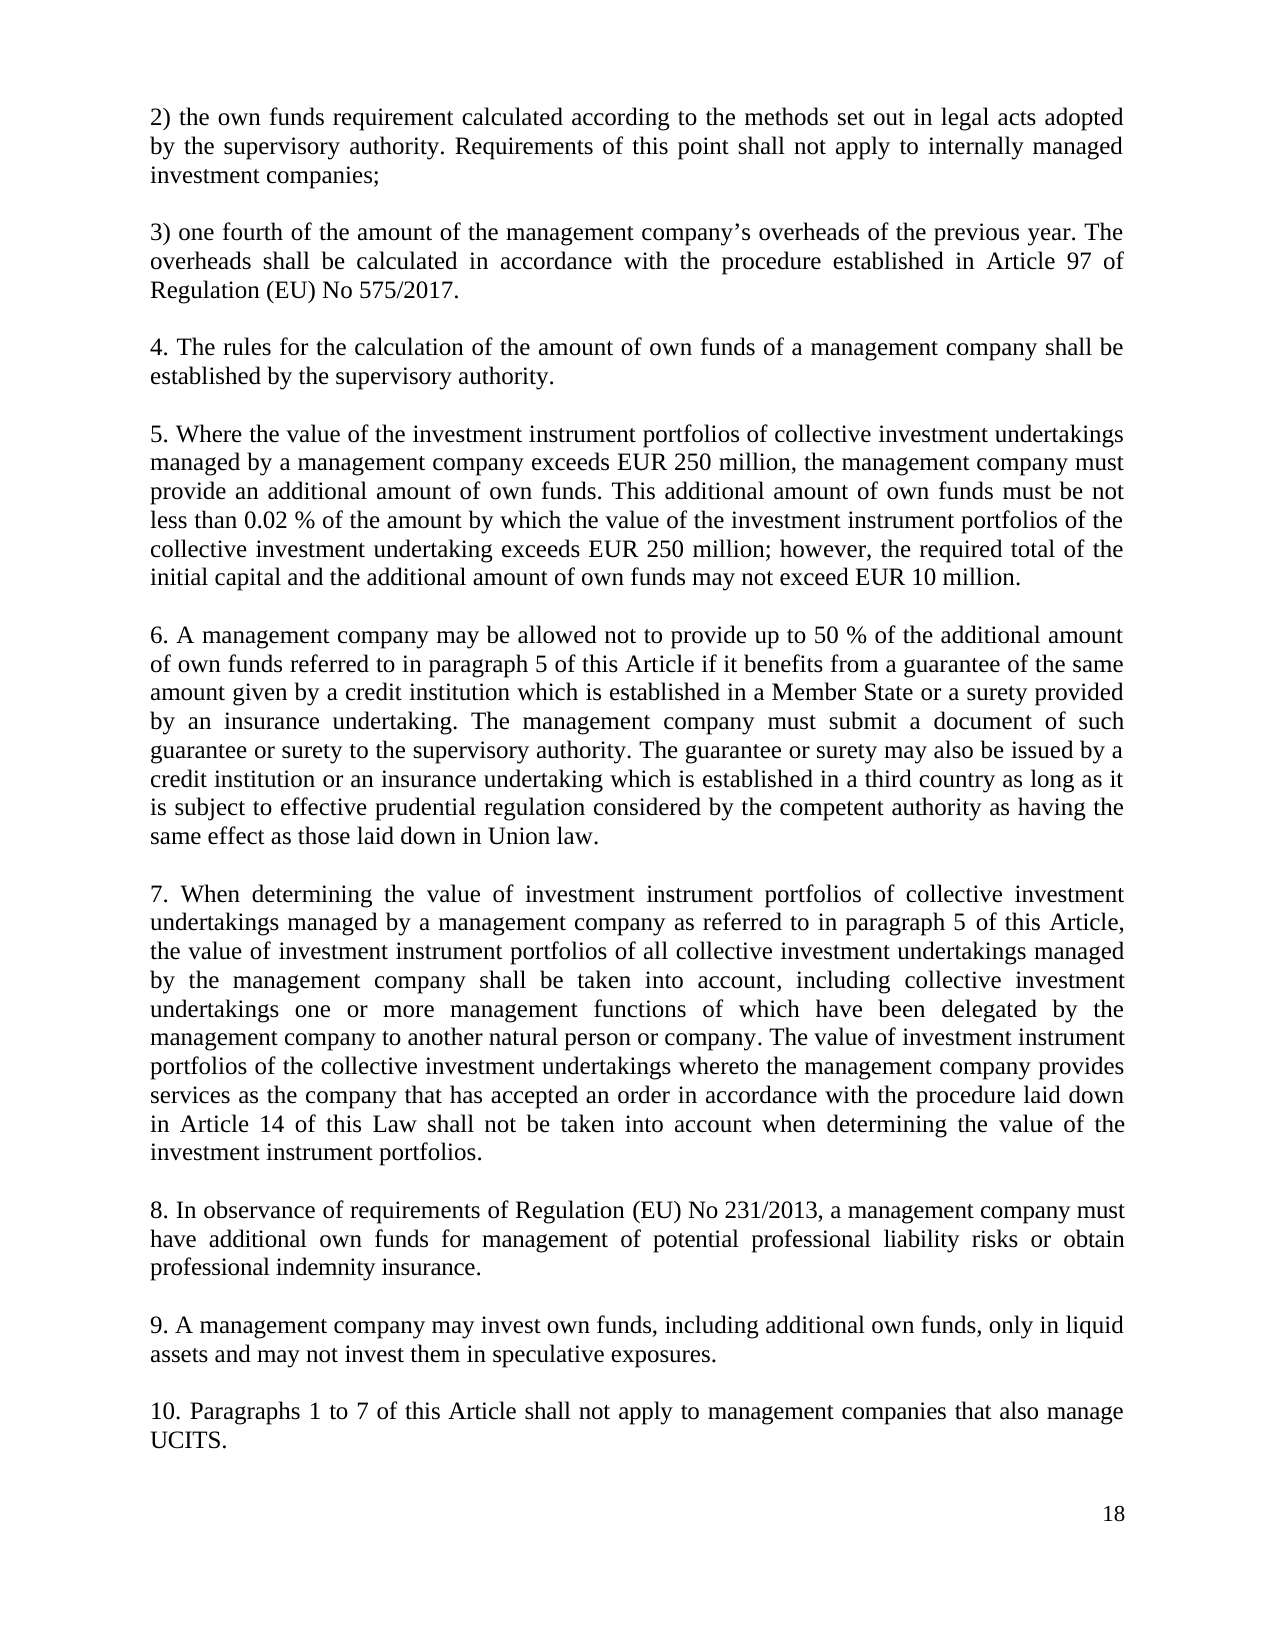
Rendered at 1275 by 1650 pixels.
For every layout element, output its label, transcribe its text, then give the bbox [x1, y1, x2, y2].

text 5. Where the value of the investment instrument portfolios of collective investment undertakings managed by a management company exceeds EUR 250 million, the management company must provide an additional amount of own funds. This additional amount of own funds must be not less than 0.02 % of the amount by which the value of the investment instrument portfolios of the collective investment undertaking exceeds EUR 250 million; however, the required total of the initial capital and the additional amount of own funds may not exceed EUR 10 million. [150, 419, 1125, 591]
text 3) one fourth of the amount of the management company’s overheads of the previous year. The overheads shall be calculated in accordance with the procedure established in Article 97 of Regulation (EU) No 575/2017. [150, 217, 1125, 304]
text 9. A management company may invest own funds, including additional own funds, only in liquid assets and may not invest them in speculative exposures. [150, 1310, 1125, 1367]
text 4. The rules for the calculation of the amount of own funds of a management company shall be established by the supervisory authority. [150, 332, 1125, 390]
text 7. When determining the value of investment instrument portfolios of collective investment undertakings managed by a management company as referred to in paragraph 5 of this Article, the value of investment instrument portfolios of all collective investment undertakings managed by the management company shall be taken into account, including collective investment undertakings one or more management functions of which have been delegated by the management company to another natural person or company. The value of investment instrument portfolios of the collective investment undertakings whereto the management company provides services as the company that has accepted an order in accordance with the procedure laid down in Article 14 of this Law shall not be taken into account when determining the value of the investment instrument portfolios. [150, 879, 1125, 1166]
text 2) the own funds requirement calculated according to the methods set out in legal acts adopted by the supervisory authority. Requirements of this point shall not apply to internally managed investment companies; [150, 102, 1125, 189]
text 10. Paragraphs 1 to 7 of this Article shall not apply to management companies that also manage UCITS. [150, 1396, 1125, 1454]
text 6. A management company may be allowed not to provide up to 50 % of the additional amount of own funds referred to in paragraph 5 of this Article if it benefits from a guarantee of the same amount given by a credit institution which is established in a Member State or a surety provided by an insurance undertaking. The management company must submit a document of such guarantee or surety to the supervisory authority. The guarantee or surety may also be issued by a credit institution or an insurance undertaking which is established in a third country as long as it is subject to effective prudential regulation considered by the competent authority as having the same effect as those laid down in Union law. [150, 620, 1125, 850]
text 8. In observance of requirements of Regulation (EU) No 231/2013, a management company must have additional own funds for management of potential professional liability risks or obtain professional indemnity insurance. [150, 1195, 1125, 1281]
